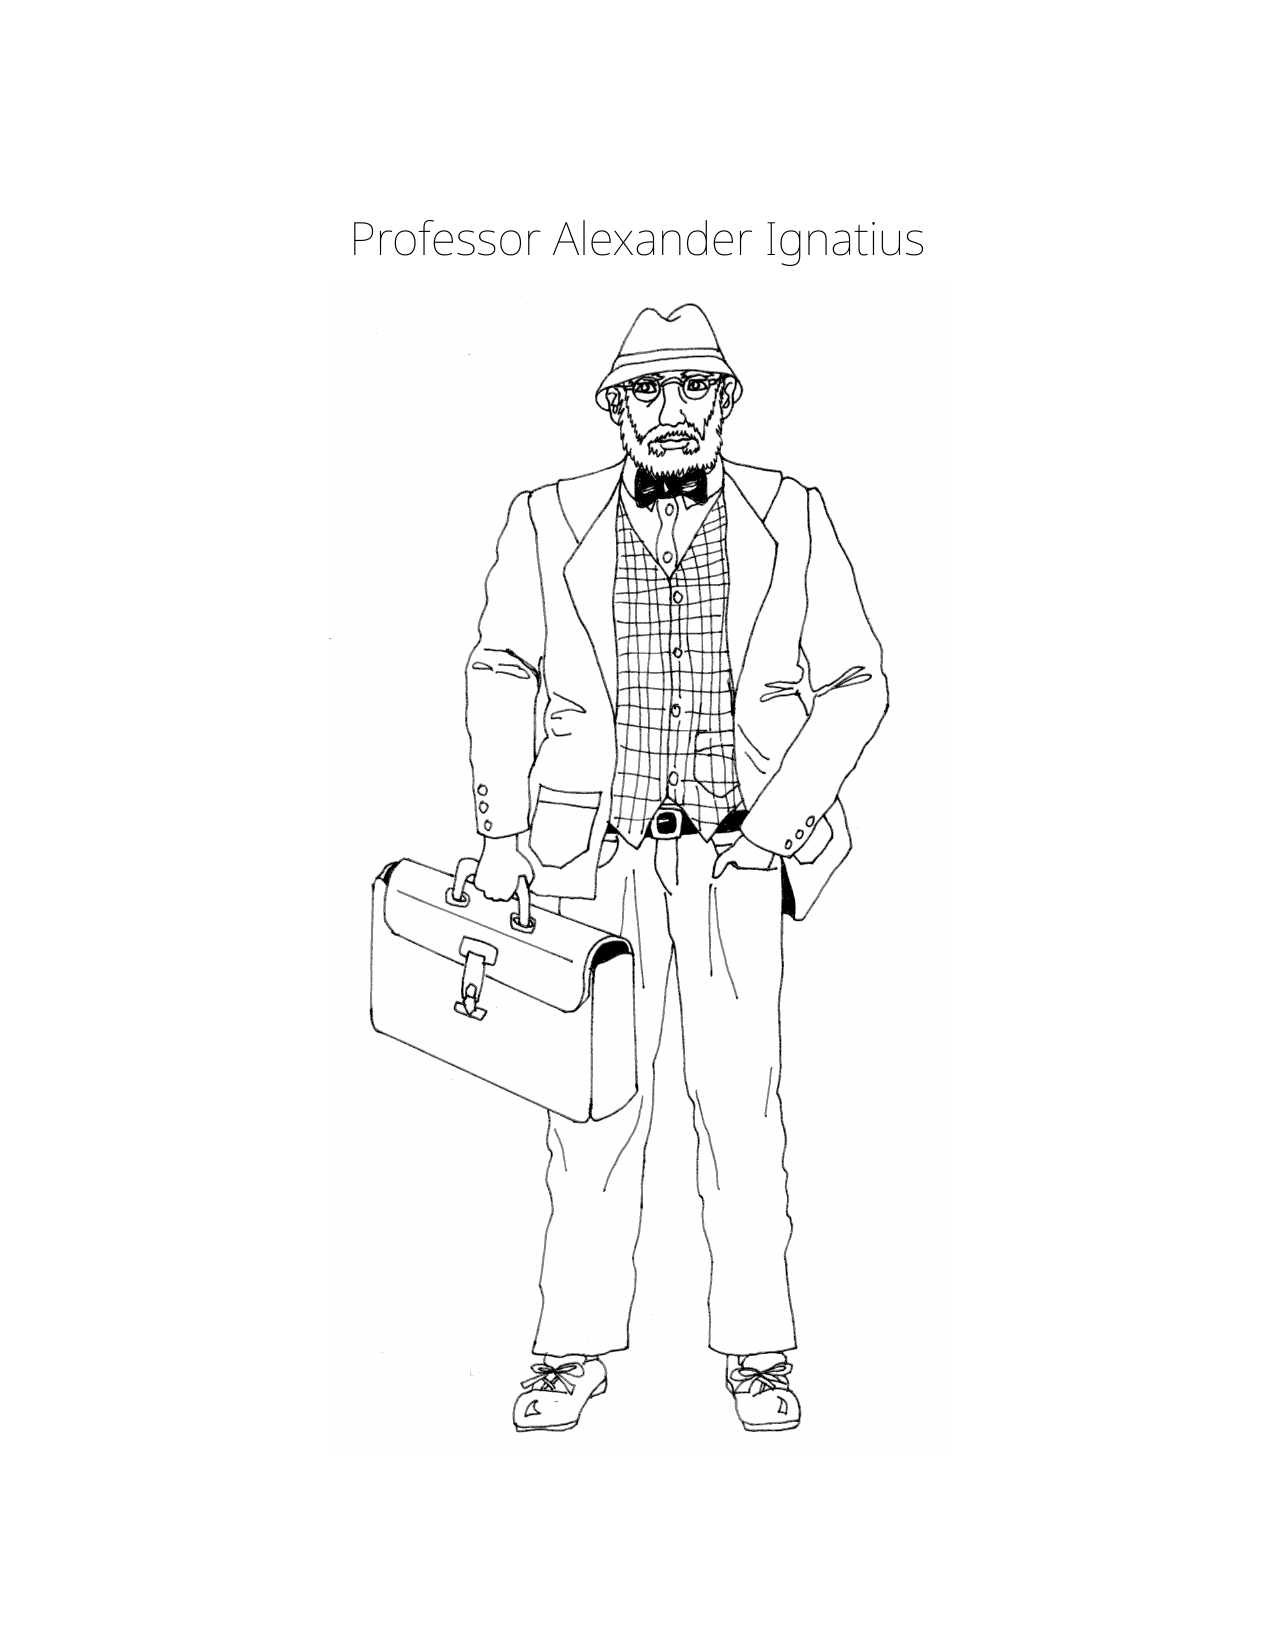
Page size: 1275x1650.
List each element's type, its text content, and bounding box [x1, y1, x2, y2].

subtitle Professor Alexander Ignatius [118, 207, 1157, 269]
picture [327, 281, 948, 1452]
